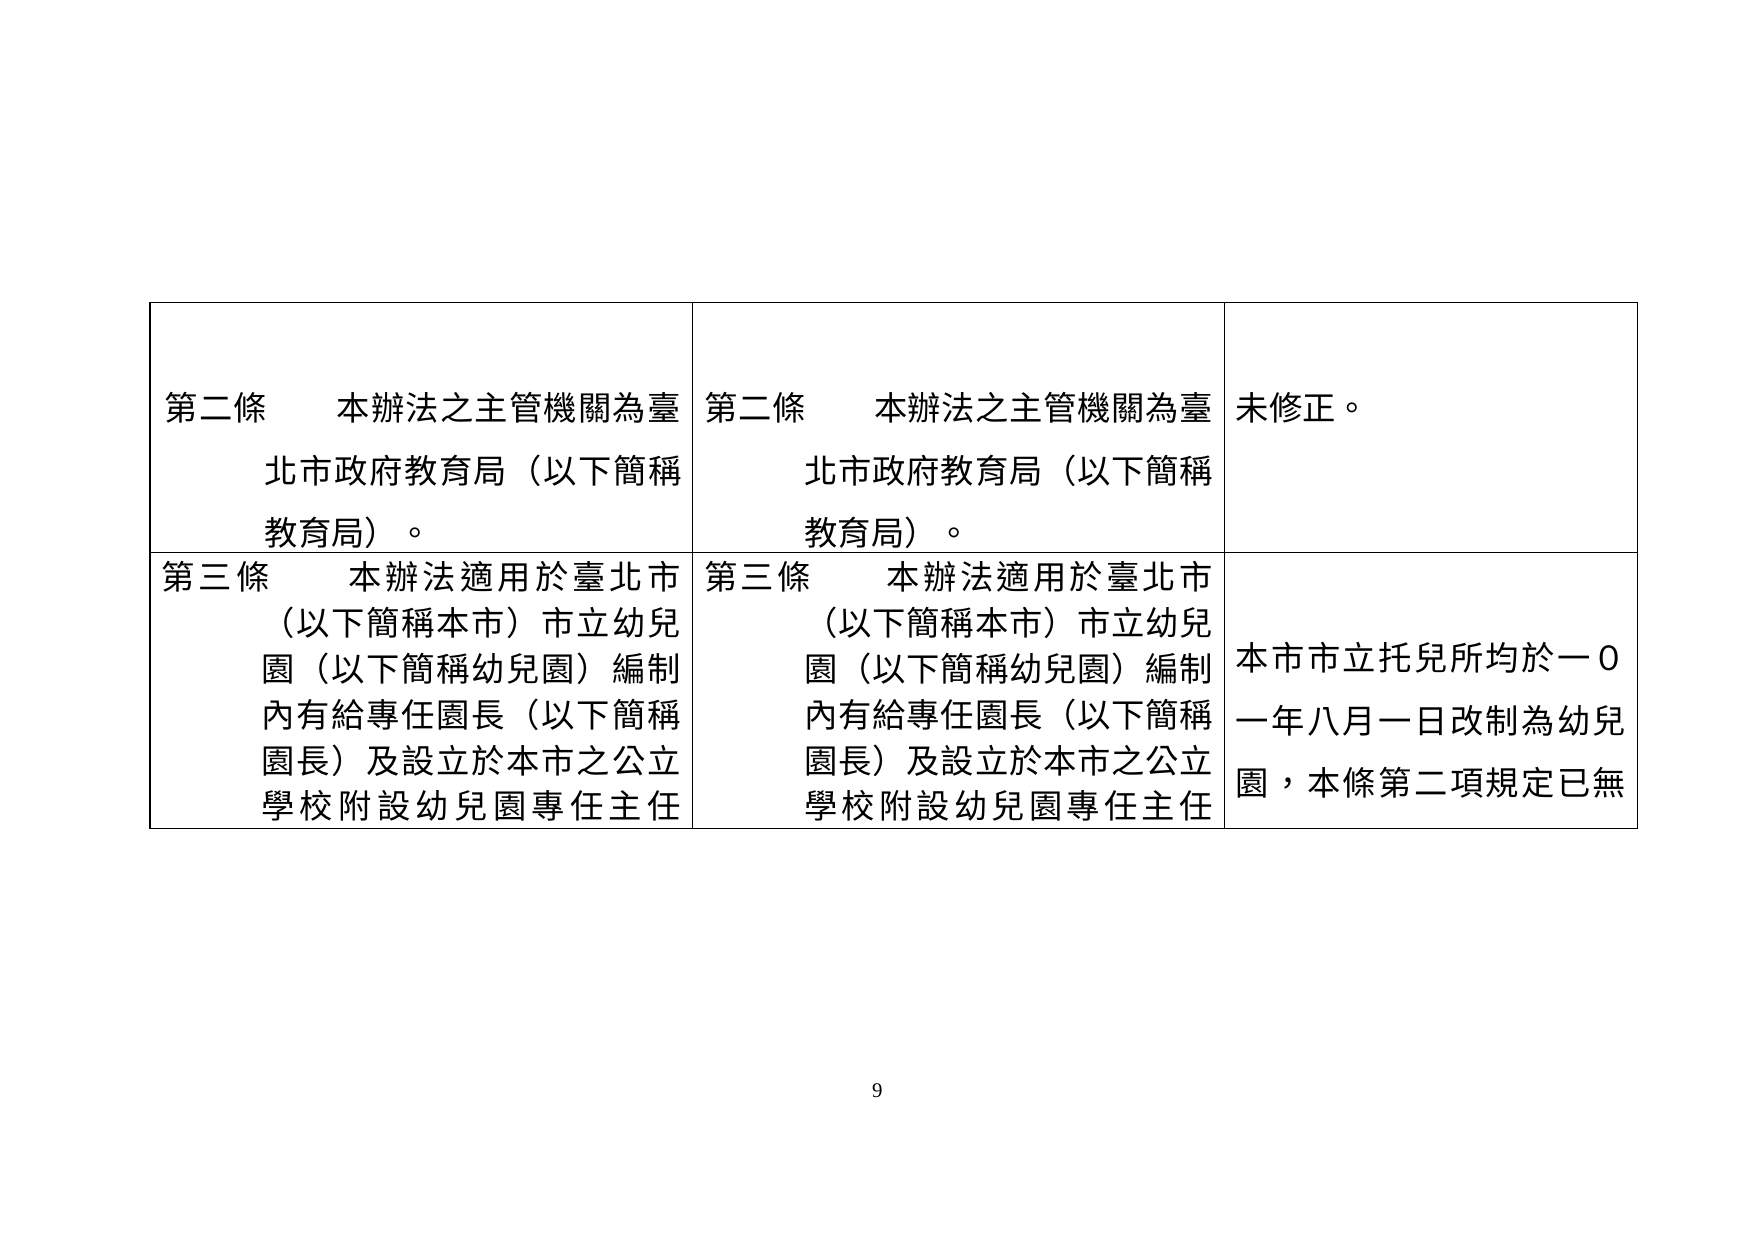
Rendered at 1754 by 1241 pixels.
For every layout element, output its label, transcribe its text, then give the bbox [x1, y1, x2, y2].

table_cell 本市市立托兒所均於一０一年八月一日改制為幼兒園，本條第二項規定已無 [1225, 553, 1637, 828]
table_cell 未修正。 [1225, 303, 1637, 552]
table_cell 第三條 本辦法適用於臺北市（以下簡稱本市）市立幼兒園（以下簡稱幼兒園）編制內有給專任園長（以下簡稱園長）及設立於本市之公立學校附設幼兒園專任主任 [151, 553, 692, 828]
table_cell 第二條 本辦法之主管機關為臺北市政府教育局（以下簡稱教育局）。 [151, 303, 692, 552]
table_cell 第三條 本辦法適用於臺北市（以下簡稱本市）市立幼兒園（以下簡稱幼兒園）編制內有給專任園長（以下簡稱園長）及設立於本市之公立學校附設幼兒園專任主任 [693, 553, 1224, 828]
table_cell 第二條 本辦法之主管機關為臺北市政府教育局（以下簡稱教育局）。 [693, 303, 1224, 552]
